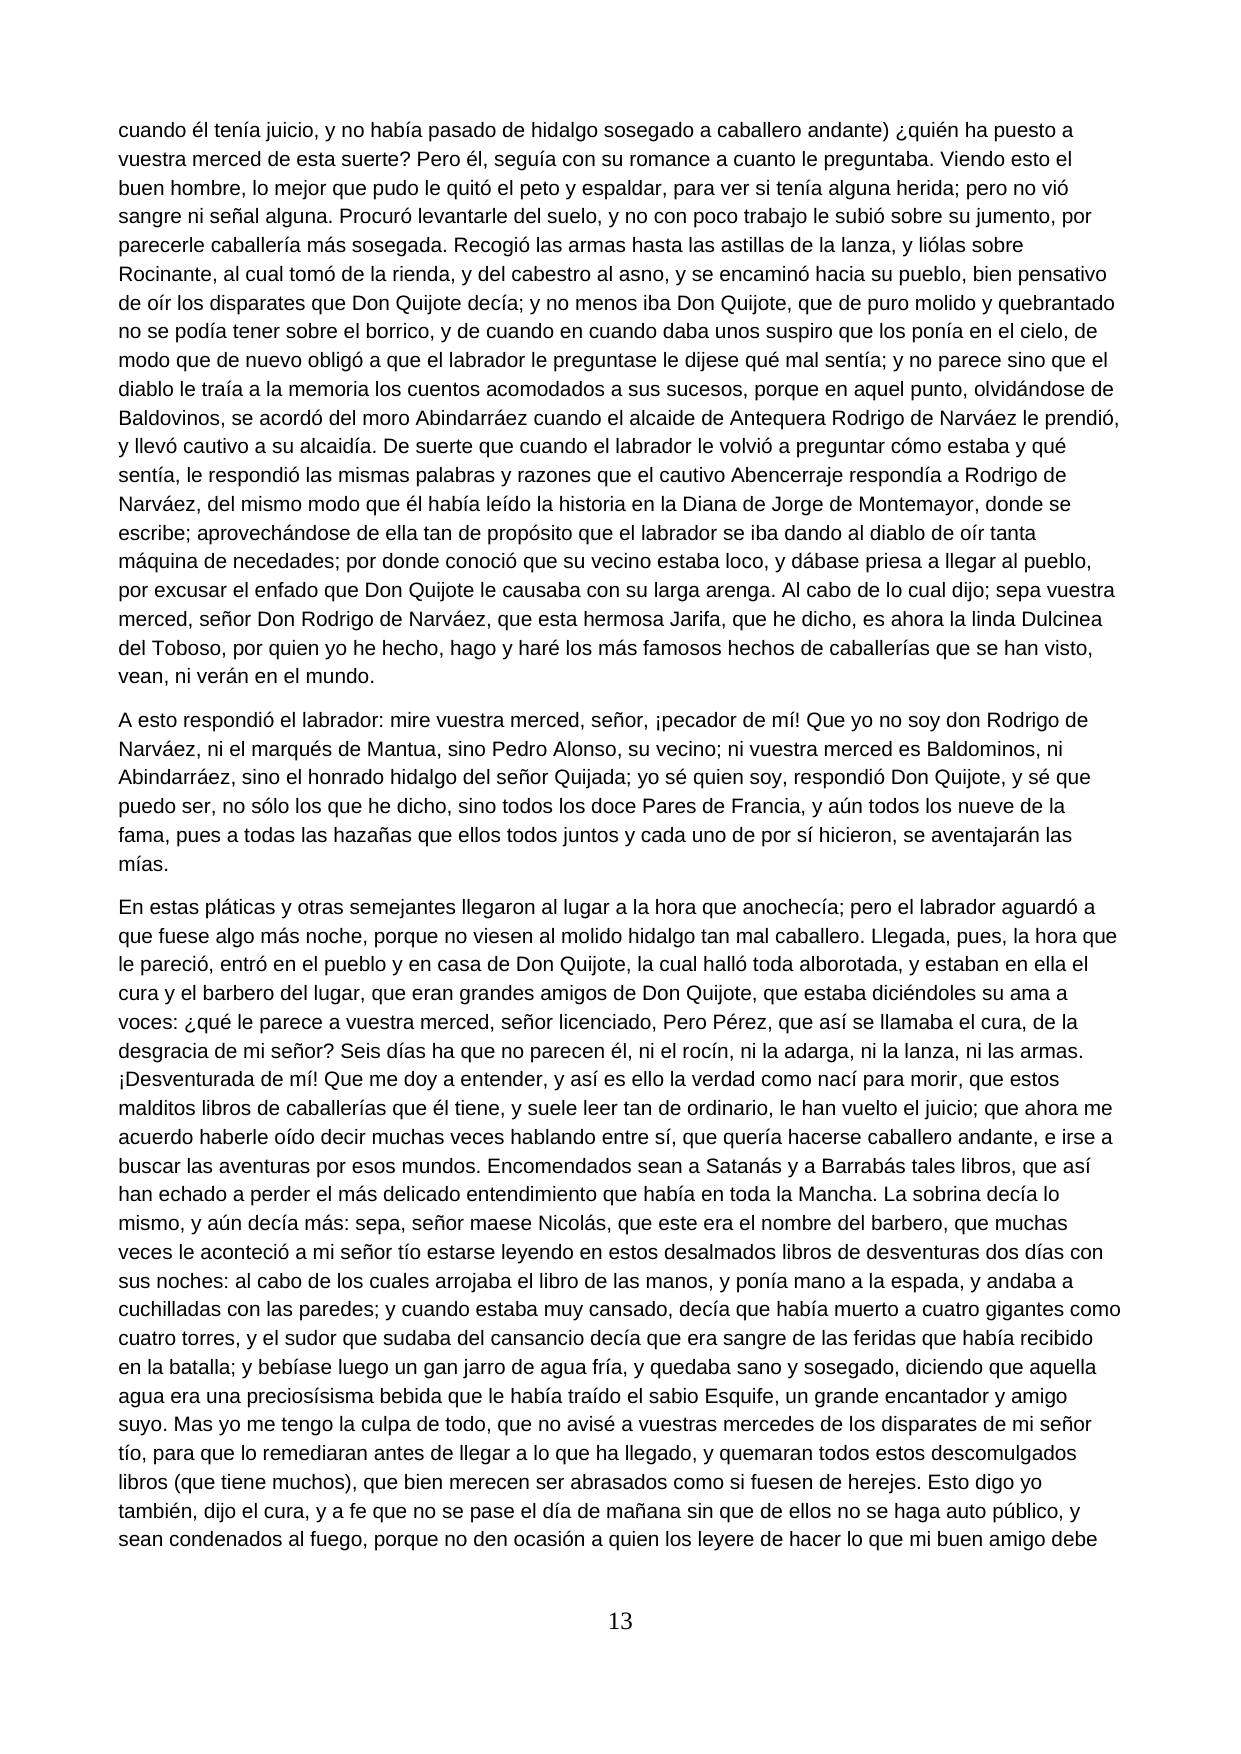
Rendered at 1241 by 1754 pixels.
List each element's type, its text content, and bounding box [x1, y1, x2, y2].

text En estas pláticas y otras semejantes llegaron al lugar a la hora que anochecía; pero el labrador aguardó a que fuese algo más noche, porque no viesen al molido hidalgo tan mal caballero. Llegada, pues, la hora que le pareció, entró en el pueblo y en casa de Don Quijote, la cual halló toda alborotada, y estaban en ella el cura y el barbero del lugar, que eran grandes amigos de Don Quijote, que estaba diciéndoles su ama a voces: ¿qué le parece a vuestra merced, señor licenciado, Pero Pérez, que así se llamaba el cura, de la desgracia de mi señor? Seis días ha que no parecen él, ni el rocín, ni la adarga, ni la lanza, ni las armas. ¡Desventurada de mí! Que me doy a entender, y así es ello la verdad como nací para morir, que estos malditos libros de caballerías que él tiene, y suele leer tan de ordinario, le han vuelto el juicio; que ahora me acuerdo haberle oído decir muchas veces hablando entre sí, que quería hacerse caballero andante, e irse a buscar las aventuras por esos mundos. Encomendados sean a Satanás y a Barrabás tales libros, que así han echado a perder el más delicado entendimiento que había en toda la Mancha. La sobrina decía lo mismo, y aún decía más: sepa, señor maese Nicolás, que este era el nombre del barbero, que muchas veces le aconteció a mi señor tío estarse leyendo en estos desalmados libros de desventuras dos días con sus noches: al cabo de los cuales arrojaba el libro de las manos, y ponía mano a la espada, y andaba a cuchilladas con las paredes; y cuando estaba muy cansado, decía que había muerto a cuatro gigantes como cuatro torres, y el sudor que sudaba del cansancio decía que era sangre de las feridas que había recibido en la batalla; y bebíase luego un gan jarro de agua fría, y quedaba sano y sosegado, diciendo que aquella agua era una preciosísisma bebida que le había traído el sabio Esquife, un grande encantador y amigo suyo. Mas yo me tengo la culpa de todo, que no avisé a vuestras mercedes de los disparates de mi señor tío, para que lo remediaran antes de llegar a lo que ha llegado, y quemaran todos estos descomulgados libros (que tiene muchos), que bien merecen ser abrasados como si fuesen de herejes. Esto digo yo también, dijo el cura, y a fe que no se pase el día de mañana sin que de ellos no se haga auto público, y sean condenados al fuego, porque no den ocasión a quien los leyere de hacer lo que mi buen amigo debe [118, 895, 1122, 1551]
text A esto respondió el labrador: mire vuestra merced, señor, ¡pecador de mí! Que yo no soy don Rodrigo de Narváez, ni el marqués de Mantua, sino Pedro Alonso, su vecino; ni vuestra merced es Baldominos, ni Abindarráez, sino el honrado hidalgo del señor Quijada; yo sé quien soy, respondió Don Quijote, y sé que puedo ser, no sólo los que he dicho, sino todos los doce Pares de Francia, y aún todos los nueve de la fama, pues a todas las hazañas que ellos todos juntos y cada uno de por sí hicieron, se aventajarán las mías. [118, 708, 1122, 875]
text cuando él tenía juicio, y no había pasado de hidalgo sosegado a caballero andante) ¿quién ha puesto a vuestra merced de esta suerte? Pero él, seguía con su romance a cuanto le preguntaba. Viendo esto el buen hombre, lo mejor que pudo le quitó el peto y espaldar, para ver si tenía alguna herida; pero no vió sangre ni señal alguna. Procuró levantarle del suelo, y no con poco trabajo le subió sobre su jumento, por parecerle caballería más sosegada. Recogió las armas hasta las astillas de la lanza, y liólas sobre Rocinante, al cual tomó de la rienda, y del cabestro al asno, y se encaminó hacia su pueblo, bien pensativo de oír los disparates que Don Quijote decía; y no menos iba Don Quijote, que de puro molido y quebrantado no se podía tener sobre el borrico, y de cuando en cuando daba unos suspiro que los ponía en el cielo, de modo que de nuevo obligó a que el labrador le preguntase le dijese qué mal sentía; y no parece sino que el diablo le traía a la memoria los cuentos acomodados a sus sucesos, porque en aquel punto, olvidándose de Baldovinos, se acordó del moro Abindarráez cuando el alcaide de Antequera Rodrigo de Narváez le prendió, y llevó cautivo a su alcaidía. De suerte que cuando el labrador le volvió a preguntar cómo estaba y qué sentía, le respondió las mismas palabras y razones que el cautivo Abencerraje respondía a Rodrigo de Narváez, del mismo modo que él había leído la historia en la Diana de Jorge de Montemayor, donde se escribe; aprovechándose de ella tan de propósito que el labrador se iba dando al diablo de oír tanta máquina de necedades; por donde conoció que su vecino estaba loco, y dábase priesa a llegar al pueblo, por excusar el enfado que Don Quijote le causaba con su larga arenga. Al cabo de lo cual dijo; sepa vuestra merced, señor Don Rodrigo de Narváez, que esta hermosa Jarifa, que he dicho, es ahora la linda Dulcinea del Toboso, por quien yo he hecho, hago y haré los más famosos hechos de caballerías que se han visto, vean, ni verán en el mundo. [118, 118, 1122, 688]
